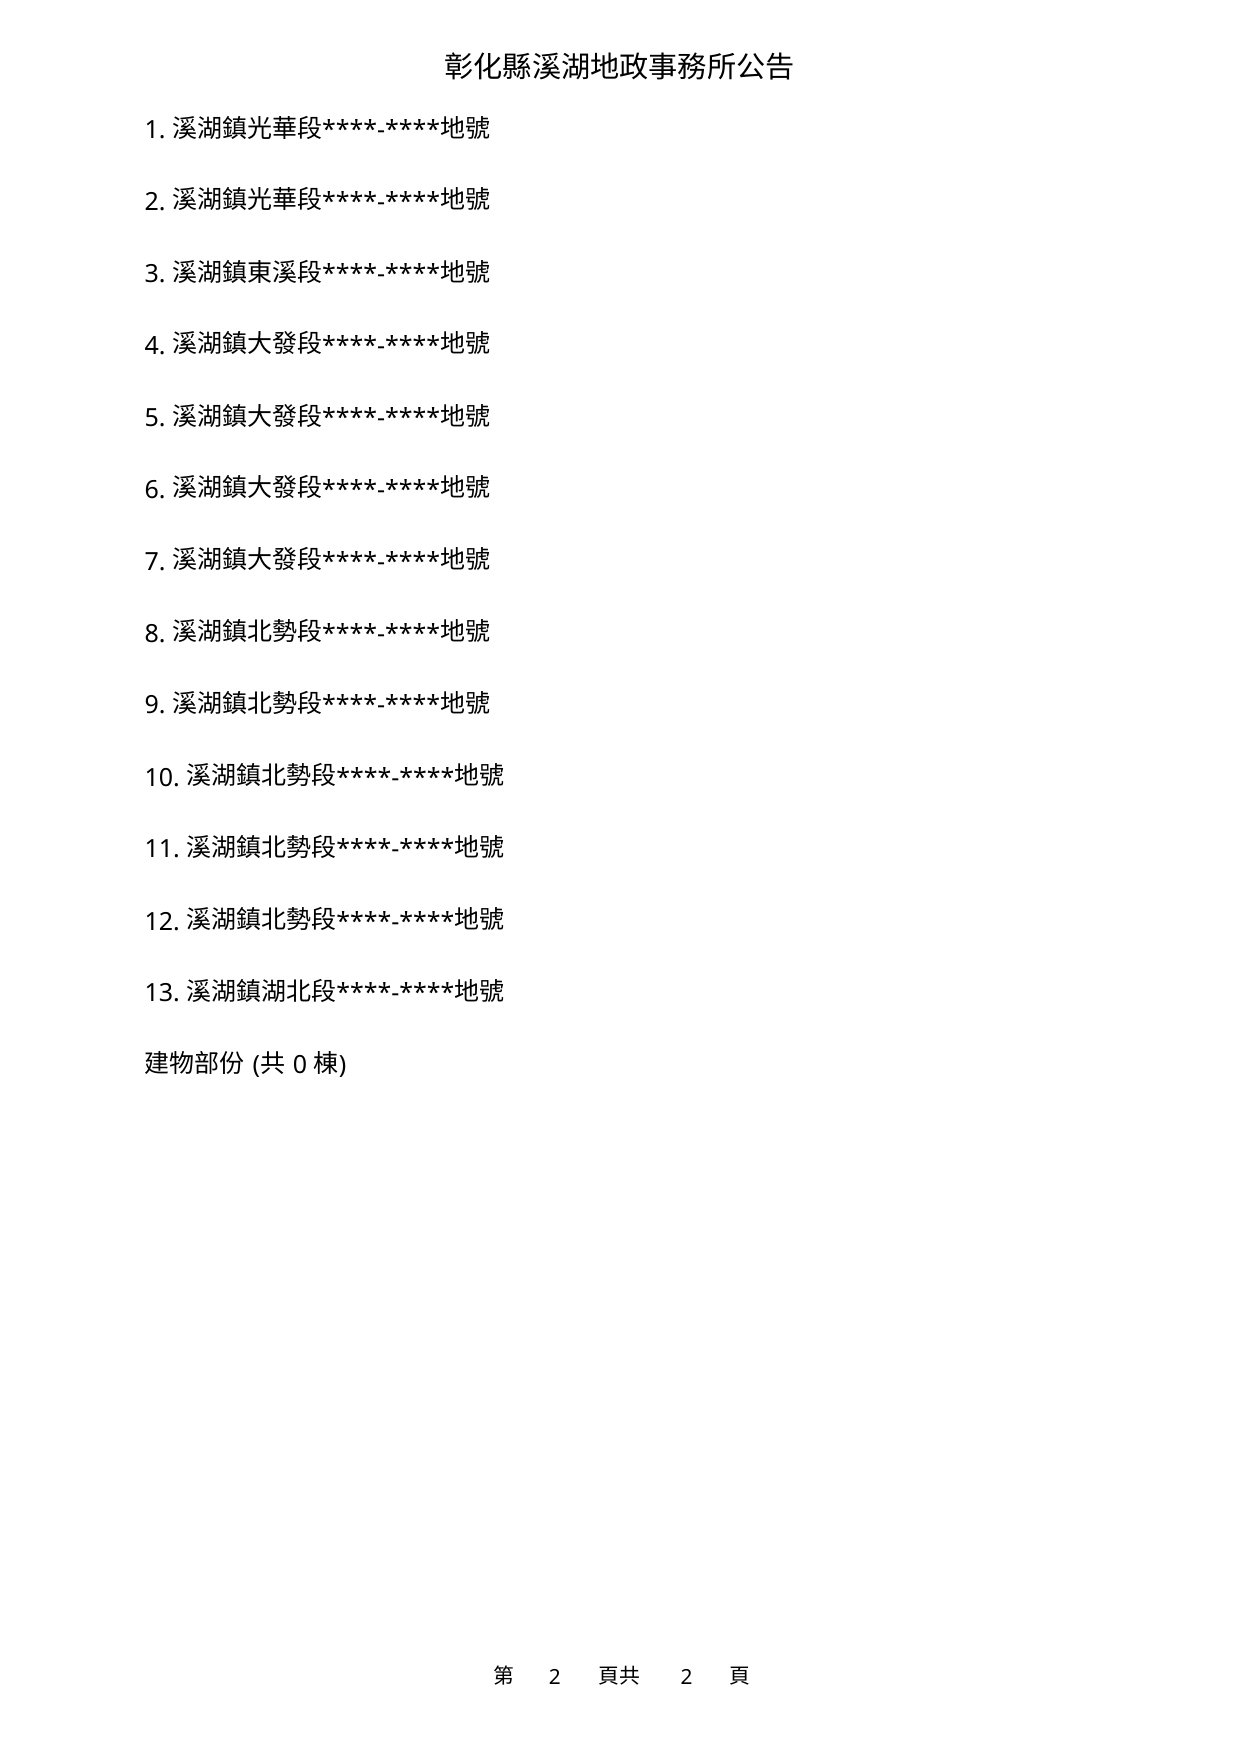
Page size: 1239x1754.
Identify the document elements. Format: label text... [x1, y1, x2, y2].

table_cell [0, 41, 62, 94]
table_cell 4. 溪湖鎮大發段****-****地號 [62, 310, 1177, 382]
table_header [483, 0, 523, 41]
table_cell [760, 1102, 1177, 1656]
table_cell 7. 溪湖鎮大發段****-****地號 [62, 526, 1177, 598]
table_cell [0, 670, 62, 742]
table_cell 2 [524, 1656, 585, 1696]
table_cell [1177, 526, 1239, 598]
table_cell 12. 溪湖鎮北勢段****-****地號 [62, 886, 1177, 958]
table_cell [0, 454, 62, 526]
table_cell [1177, 814, 1239, 886]
table_header [720, 0, 760, 41]
table_cell [1177, 670, 1239, 742]
table_cell [1177, 1656, 1239, 1696]
table_cell [0, 886, 62, 958]
table_header [653, 0, 719, 41]
table_cell [0, 958, 62, 1030]
table_cell [0, 95, 62, 166]
table_cell 建物部份 (共 0 棟) [62, 1030, 1177, 1102]
table_cell 2. 溪湖鎮光華段****-****地號 [62, 166, 1177, 238]
table_cell [0, 1030, 62, 1102]
table_cell [585, 1102, 653, 1656]
table_cell [1177, 239, 1239, 310]
table_cell [0, 526, 62, 598]
table_cell [0, 598, 62, 670]
table_cell 3. 溪湖鎮東溪段****-****地號 [62, 239, 1177, 310]
table_cell 13. 溪湖鎮湖北段****-****地號 [62, 958, 1177, 1030]
table_cell [653, 1102, 719, 1656]
table_cell 頁共 [585, 1656, 653, 1696]
table_cell [1177, 1030, 1239, 1102]
table_cell 1. 溪湖鎮光華段****-****地號 [62, 95, 1177, 166]
table_header [0, 0, 62, 41]
table_cell [1177, 166, 1239, 238]
table_cell 10. 溪湖鎮北勢段****-****地號 [62, 742, 1177, 814]
table_cell 第 [483, 1656, 523, 1696]
table_cell 11. 溪湖鎮北勢段****-****地號 [62, 814, 1177, 886]
table_cell [62, 1656, 483, 1696]
table_cell [0, 383, 62, 454]
table_cell [524, 1102, 585, 1656]
table_cell [0, 310, 62, 382]
table_cell [0, 742, 62, 814]
table_cell [720, 1102, 760, 1656]
table_cell 彰化縣溪湖地政事務所公告 [62, 41, 1177, 94]
table_cell 2 [653, 1656, 719, 1696]
table_cell [0, 1102, 62, 1656]
table_cell [1177, 742, 1239, 814]
table_cell [0, 814, 62, 886]
table_cell [1177, 598, 1239, 670]
table_cell [1177, 958, 1239, 1030]
table_cell [483, 1102, 523, 1656]
table_header [760, 0, 1177, 41]
table_cell 8. 溪湖鎮北勢段****-****地號 [62, 598, 1177, 670]
table_cell [0, 1656, 62, 1696]
table_cell [62, 1102, 483, 1656]
table_header [524, 0, 585, 41]
table_cell [1177, 41, 1239, 94]
table_cell 5. 溪湖鎮大發段****-****地號 [62, 383, 1177, 454]
table_cell [0, 166, 62, 238]
table_cell [1177, 886, 1239, 958]
table_header [1177, 0, 1239, 41]
table_header [62, 0, 483, 41]
table_cell [0, 239, 62, 310]
table_cell [1177, 1102, 1239, 1656]
table_cell 6. 溪湖鎮大發段****-****地號 [62, 454, 1177, 526]
table_cell [1177, 383, 1239, 454]
table_cell [1177, 310, 1239, 382]
table_cell [760, 1656, 1177, 1696]
table_cell [1177, 454, 1239, 526]
table_cell 頁 [720, 1656, 760, 1696]
table_cell 9. 溪湖鎮北勢段****-****地號 [62, 670, 1177, 742]
table_header [585, 0, 653, 41]
table_cell [1177, 95, 1239, 166]
